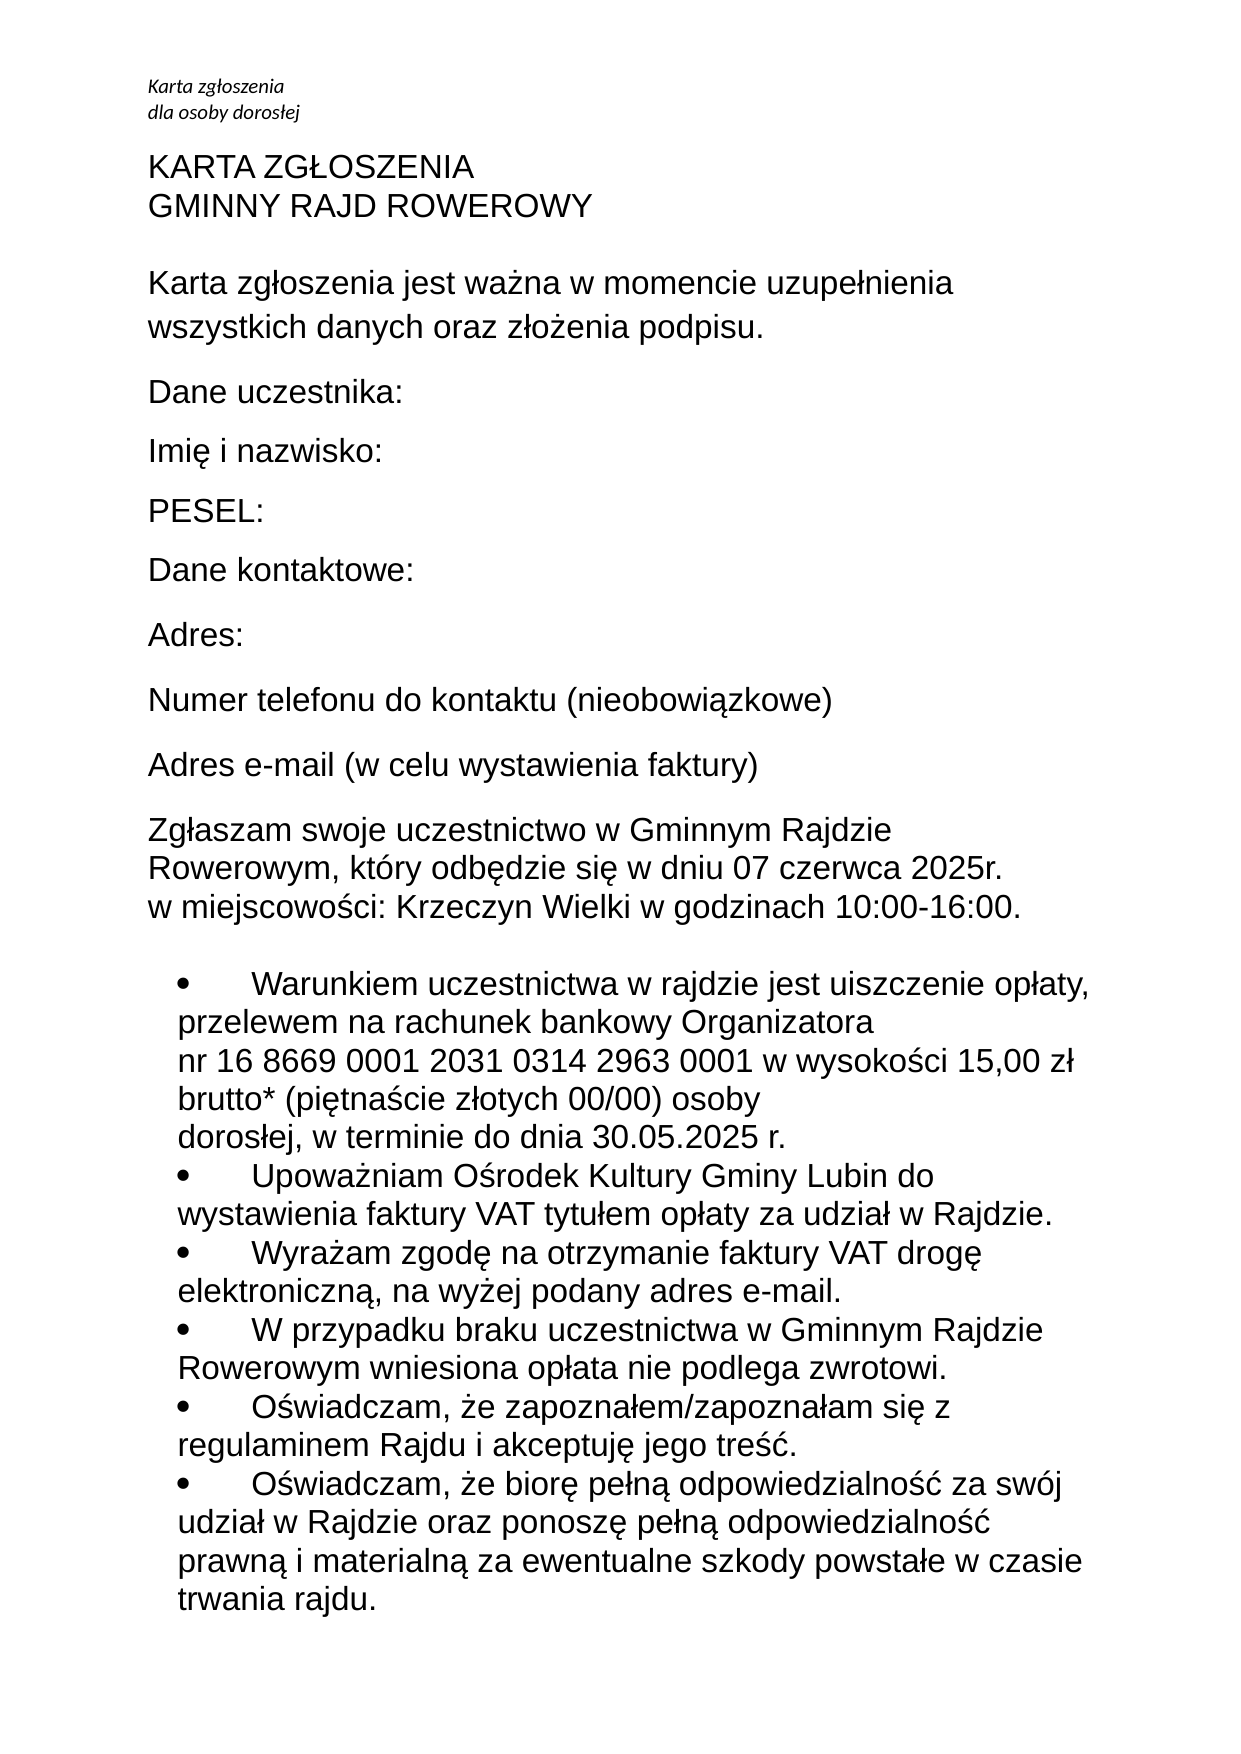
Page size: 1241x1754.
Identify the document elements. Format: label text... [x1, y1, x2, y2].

text PESEL: [148, 491, 1093, 529]
list Oświadczam, że biorę pełną odpowiedzialność za swój udział w Rajdzie oraz ponoszę pełną odpowiedzialność prawną i materialną za ewentualne szkody powstałe w czasie trwania rajdu. [177, 1464, 1093, 1618]
list Upoważniam Ośrodek Kultury Gminy Lubin do wystawienia faktury VAT tytułem opłaty za udział w Rajdzie. [177, 1156, 1093, 1233]
text Zgłaszam swoje uczestnictwo w Gminnym Rajdzie Rowerowym, który odbędzie się w dniu 07 czerwca 2025r. w miejscowości: Krzeczyn Wielki w godzinach 10:00-16:00. [148, 810, 1093, 925]
list Oświadczam, że zapoznałem/zapoznałam się z regulaminem Rajdu i akceptuję jego treść. [177, 1387, 1093, 1464]
text Adres e-mail (w celu wystawienia faktury) [148, 745, 1093, 783]
text Karta zgłoszenia jest ważna w momencie uzupełnienia wszystkich danych oraz złożenia podpisu. [148, 263, 1093, 346]
text KARTA ZGŁOSZENIA [148, 148, 1093, 186]
list Wyrażam zgodę na otrzymanie faktury VAT drogę elektroniczną, na wyżej podany adres e-mail. [177, 1233, 1093, 1310]
text Dane uczestnika: [148, 372, 1093, 411]
text GMINNY RAJD ROWEROWY [148, 186, 1093, 224]
text Adres: [148, 615, 1093, 653]
text Imię i nazwisko: [148, 431, 1093, 470]
list Warunkiem uczestnictwa w rajdzie jest uiszczenie opłaty, przelewem na rachunek bankowy Organizatora nr 16 8669 0001 2031 0314 2963 0001 w wysokości 15,00 zł brutto* (piętnaście złotych 00/00) osoby dorosłej, w terminie do dnia 30.05.2025 r. [177, 964, 1093, 1156]
text Numer telefonu do kontaktu (nieobowiązkowe) [148, 680, 1093, 718]
list W przypadku braku uczestnictwa w Gminnym Rajdzie Rowerowym wniesiona opłata nie podlega zwrotowi. [177, 1310, 1093, 1387]
text Dane kontaktowe: [148, 550, 1093, 588]
